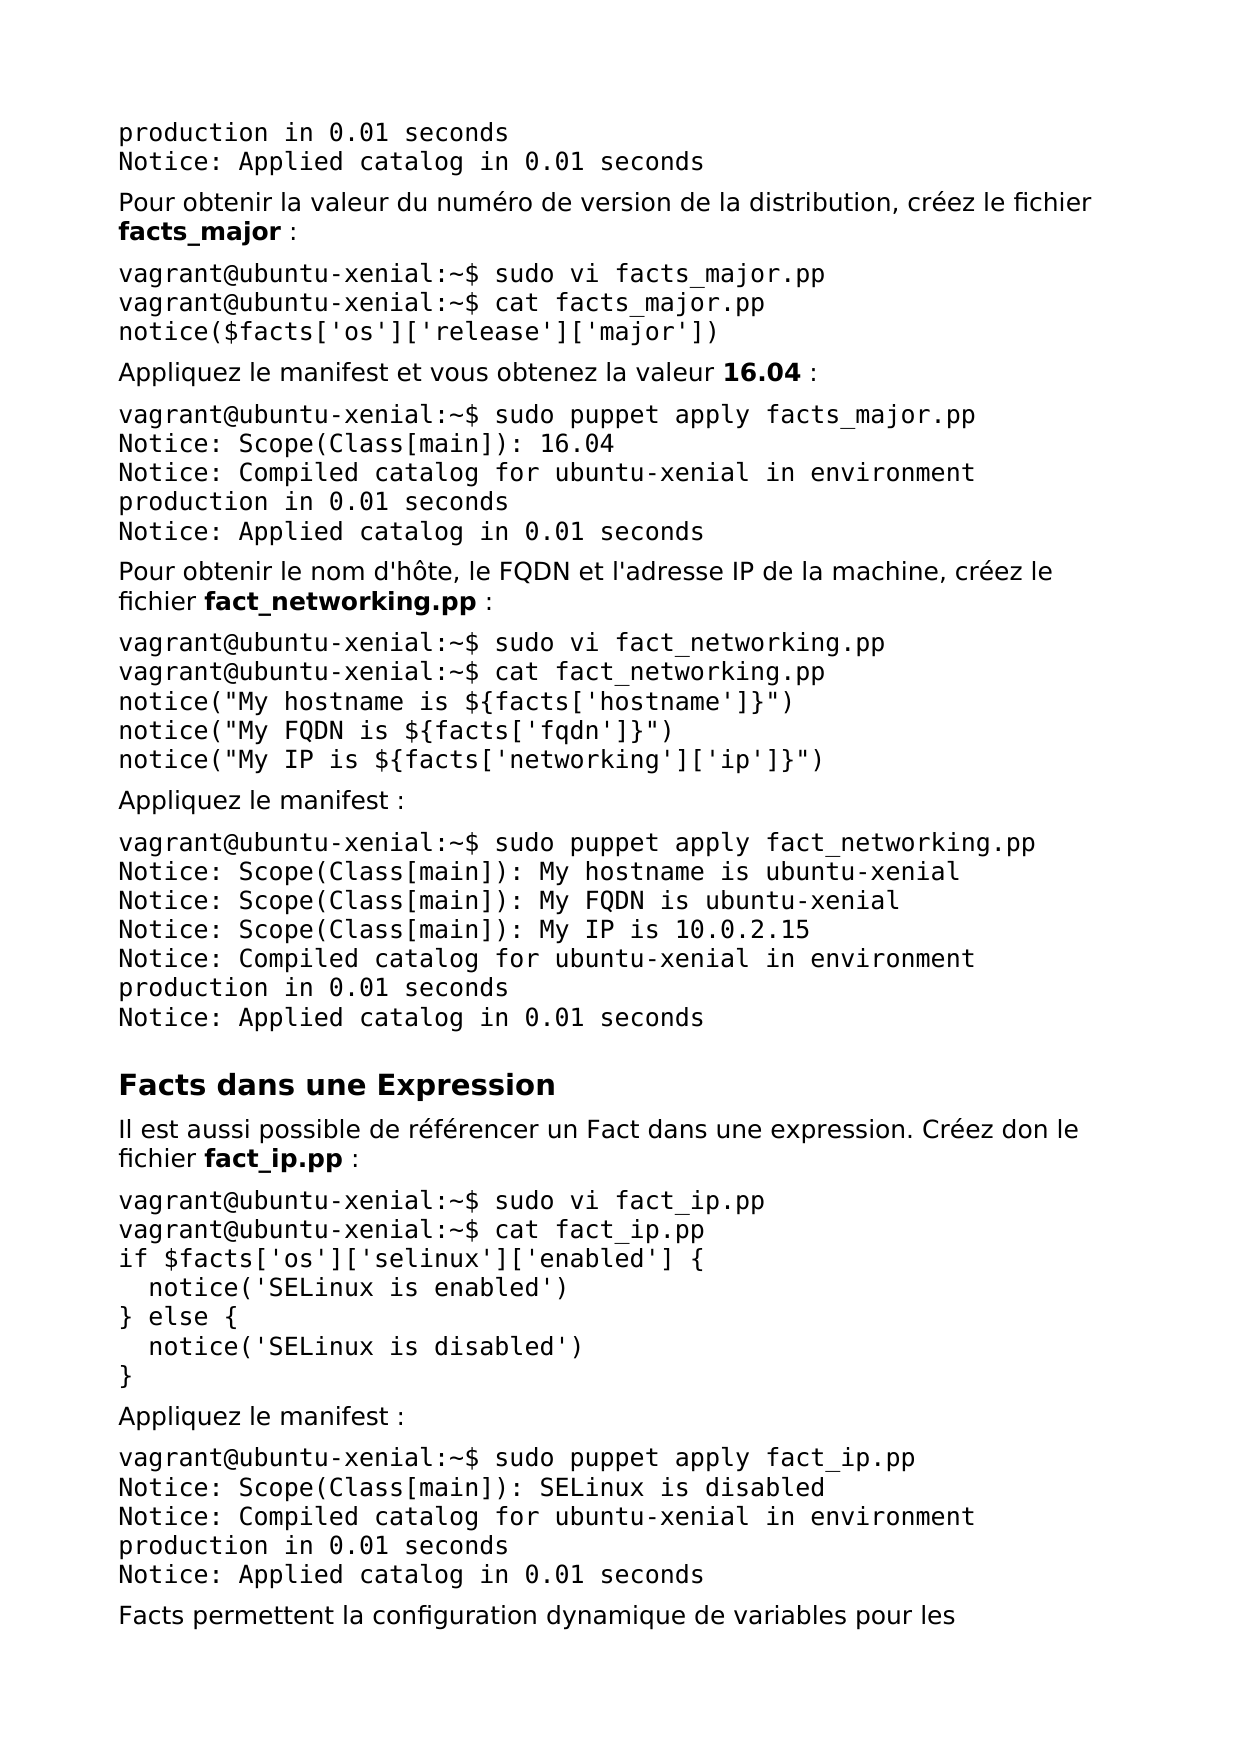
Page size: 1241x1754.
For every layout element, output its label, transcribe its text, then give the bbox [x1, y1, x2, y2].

text vagrant@ubuntu-xenial:~$ sudo vi fact_networking.pp vagrant@ubuntu-xenial:~$ cat fact_networking.pp notice("My hostname is ${facts['hostname']}") notice("My FQDN is ${facts['fqdn']}") notice("My IP is ${facts['networking']['ip']}") [118, 628, 1122, 774]
text vagrant@ubuntu-xenial:~$ sudo puppet apply facts_major.pp Notice: Scope(Class[main]): 16.04 Notice: Compiled catalog for ubuntu-xenial in environment production in 0.01 seconds Notice: Applied catalog in 0.01 seconds [118, 400, 1122, 546]
text vagrant@ubuntu-xenial:~$ sudo vi fact_ip.pp vagrant@ubuntu-xenial:~$ cat fact_ip.pp if $facts['os']['selinux']['enabled'] { notice('SELinux is enabled') } else { notice('SELinux is disabled') } [118, 1186, 1122, 1390]
text Facts permettent la configuration dynamique de variables pour les [118, 1601, 1122, 1630]
text Appliquez le manifest : [118, 786, 1122, 815]
text production in 0.01 seconds Notice: Applied catalog in 0.01 seconds [118, 118, 1122, 176]
text Appliquez le manifest et vous obtenez la valeur 16.04 : [118, 358, 1122, 387]
text Appliquez le manifest : [118, 1402, 1122, 1431]
text Il est aussi possible de référencer un Fact dans une expression. Créez don le fichier fact_ip.pp : [118, 1115, 1122, 1173]
text Pour obtenir le nom d'hôte, le FQDN et l'adresse IP de la machine, créez le fichier fact_networking.pp : [118, 558, 1122, 616]
text vagrant@ubuntu-xenial:~$ sudo puppet apply fact_networking.pp Notice: Scope(Class[main]): My hostname is ubuntu-xenial Notice: Scope(Class[main]): My FQDN is ubuntu-xenial Notice: Scope(Class[main]): My IP is 10.0.2.15 Notice: Compiled catalog for ubuntu-xenial in environment production in 0.01 seconds Notice: Applied catalog in 0.01 seconds [118, 828, 1122, 1032]
text Pour obtenir la valeur du numéro de version de la distribution, créez le fichier facts_major : [118, 188, 1122, 247]
text vagrant@ubuntu-xenial:~$ sudo vi facts_major.pp vagrant@ubuntu-xenial:~$ cat facts_major.pp notice($facts['os']['release']['major']) [118, 259, 1122, 347]
text vagrant@ubuntu-xenial:~$ sudo puppet apply fact_ip.pp Notice: Scope(Class[main]): SELinux is disabled Notice: Compiled catalog for ubuntu-xenial in environment production in 0.01 seconds Notice: Applied catalog in 0.01 seconds [118, 1443, 1122, 1589]
subtitle Facts dans une Expression [118, 1069, 1122, 1103]
